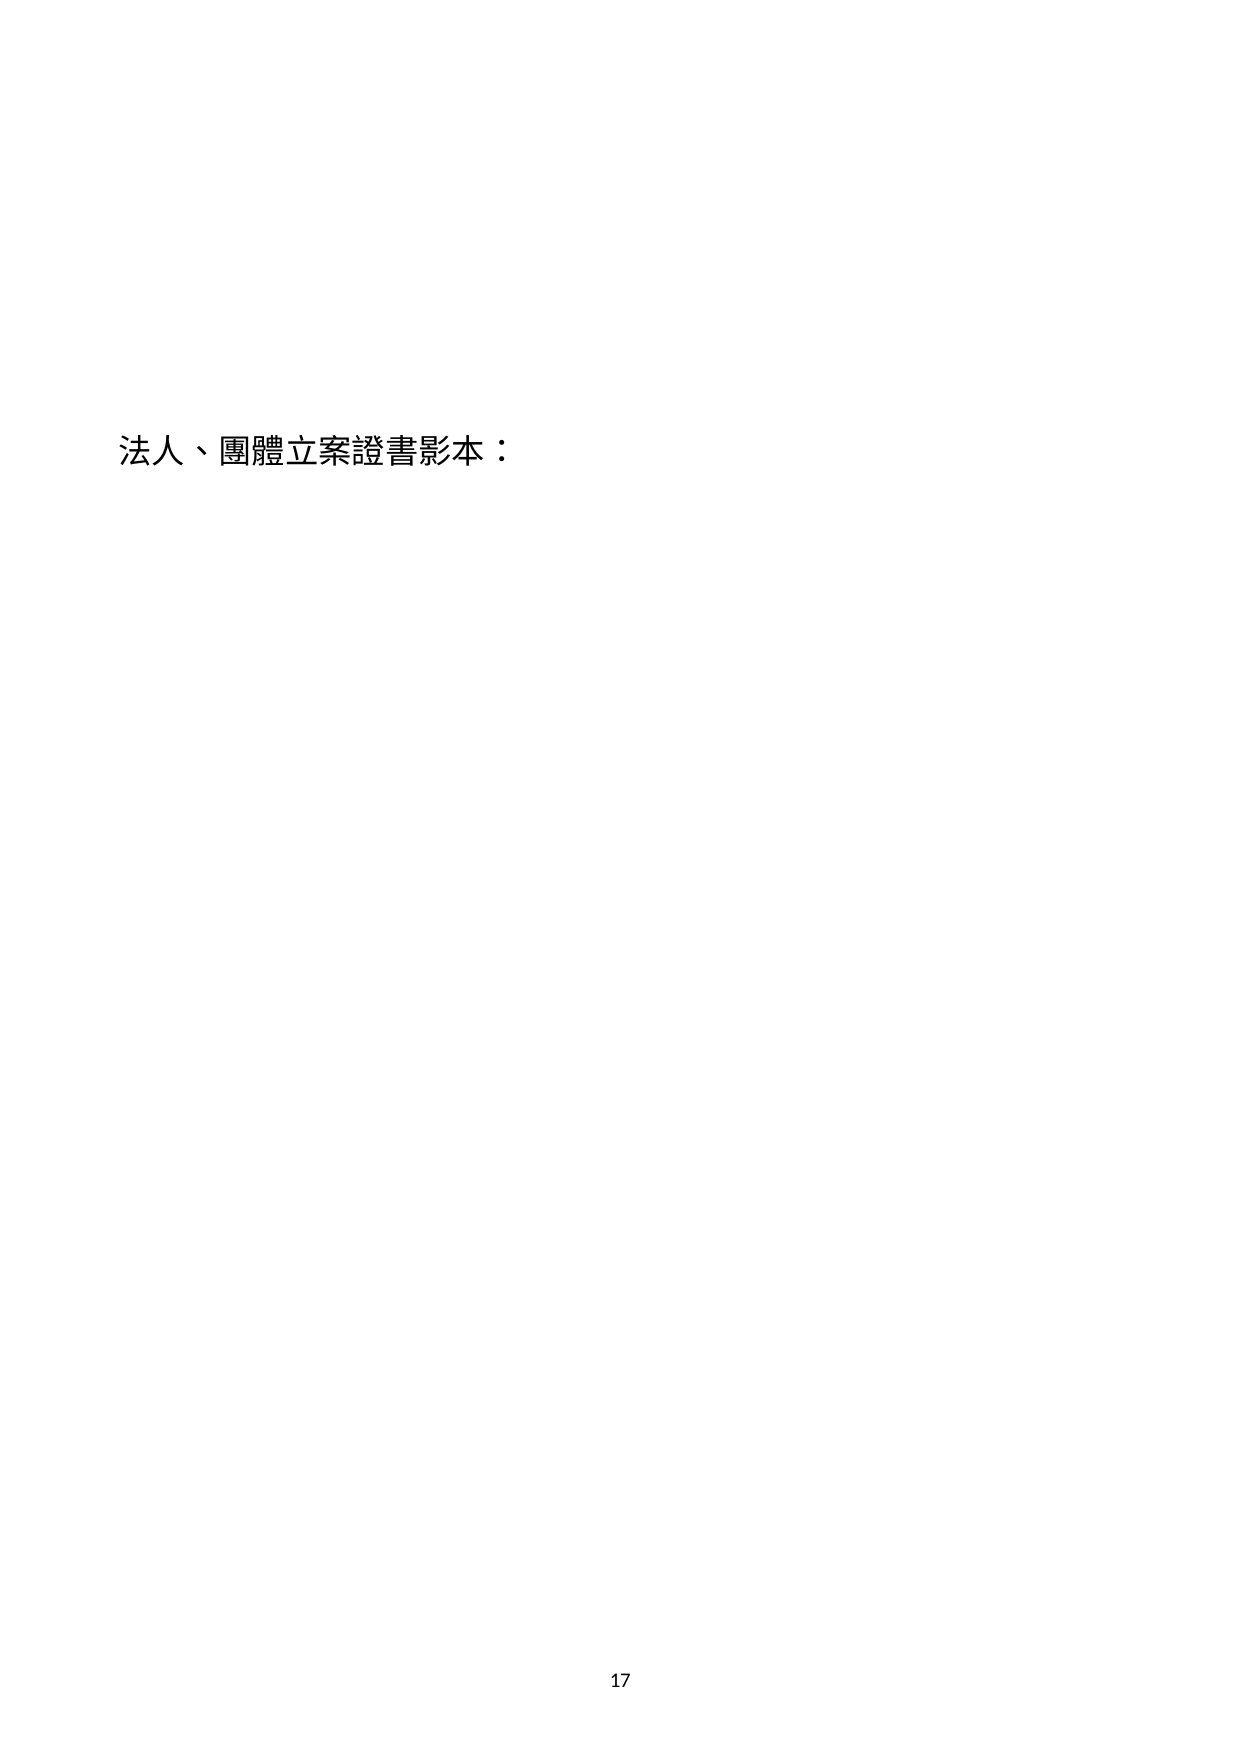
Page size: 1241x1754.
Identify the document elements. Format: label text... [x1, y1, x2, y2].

text 法人、團體立案證書影本： [118, 407, 1122, 470]
